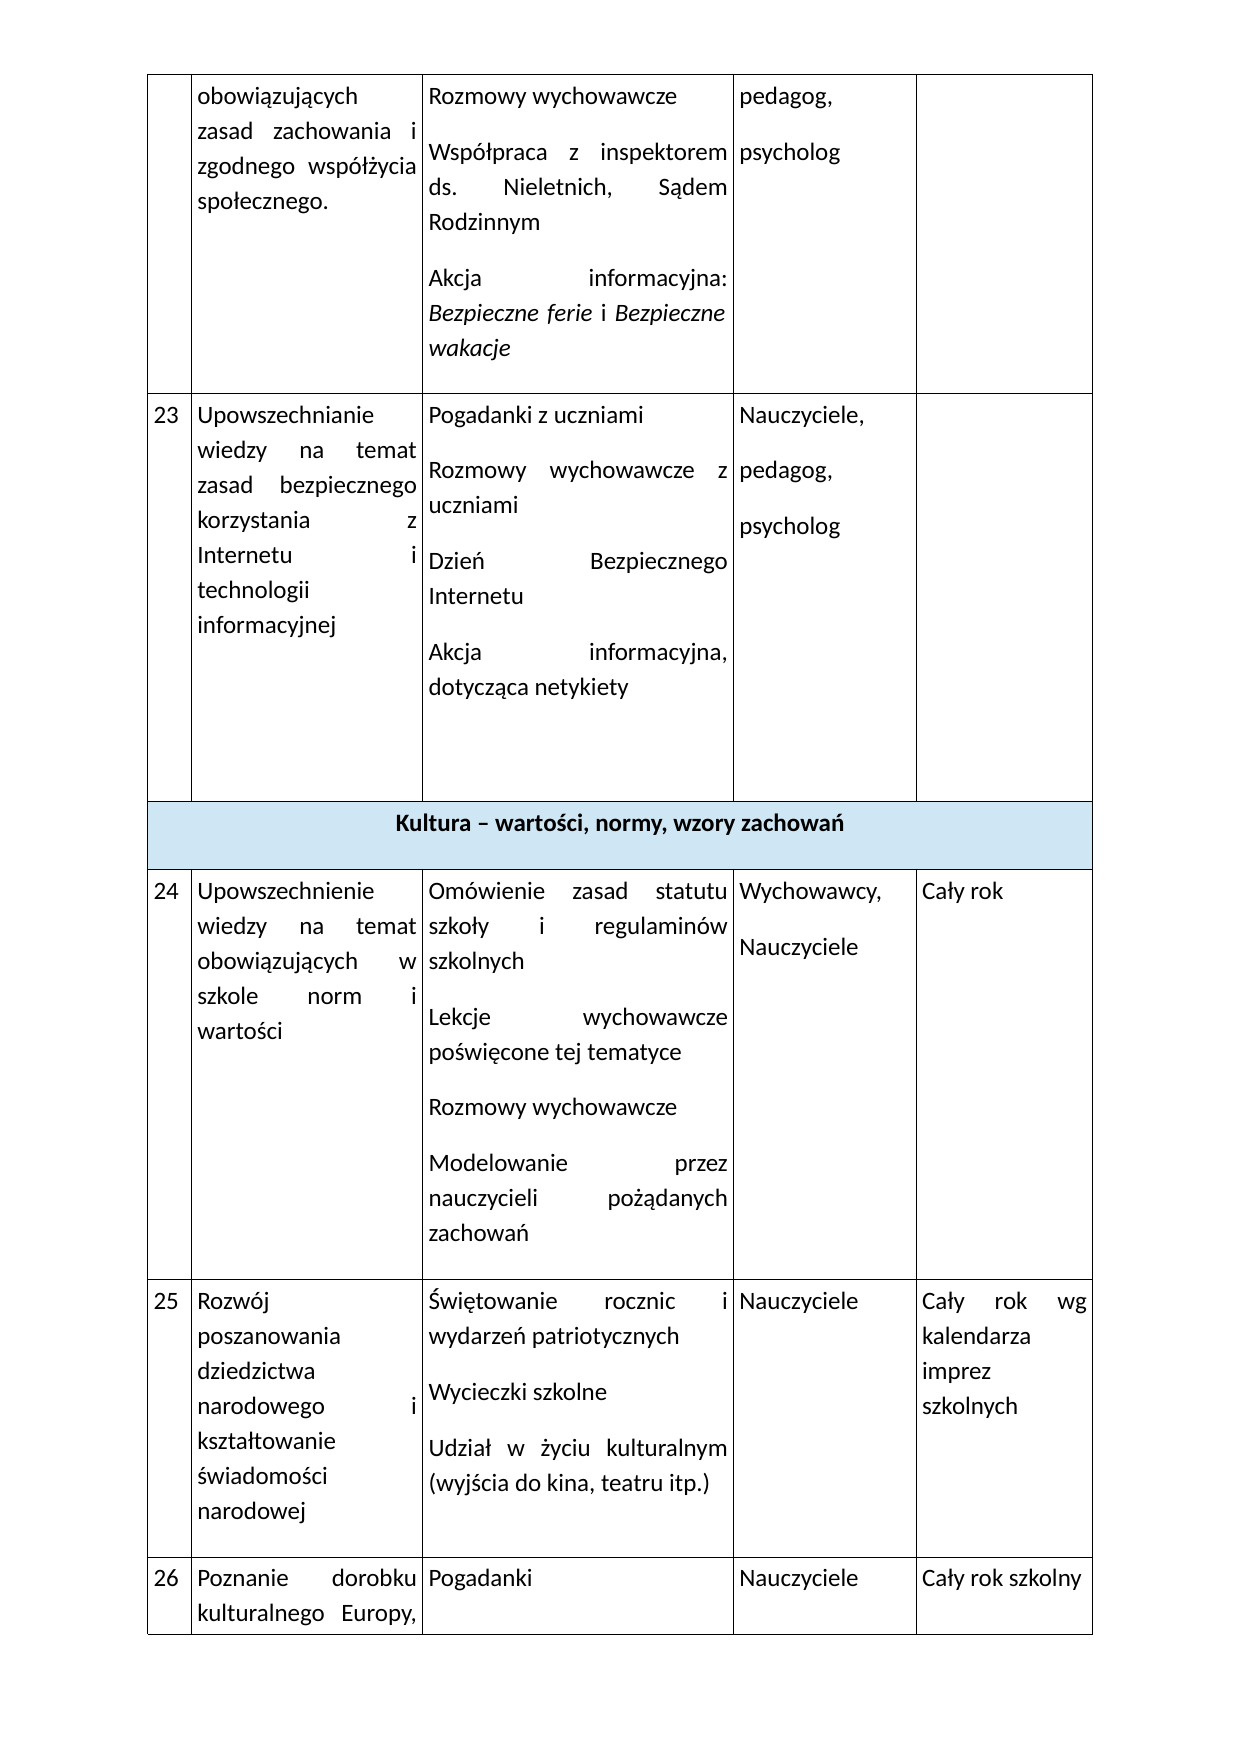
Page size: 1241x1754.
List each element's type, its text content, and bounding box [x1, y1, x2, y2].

table_cell Świętowanie rocznic i wydarzeń patriotycznych Wycieczki szkolne Udział w życiu kulturalnym (wyjścia do kina, teatru itp.) [423, 1280, 733, 1556]
table_cell Nauczyciele [734, 1558, 916, 1634]
table_cell Wychowawcy, Nauczyciele [734, 870, 916, 1279]
table_cell 25 [148, 1280, 191, 1556]
table_cell [917, 394, 1092, 801]
table_cell Pogadanki z uczniami Rozmowy wychowawcze z uczniami Dzień Bezpiecznego Internetu Akcja informacyjna, dotycząca netykiety [423, 394, 733, 801]
table_cell pedagog, psycholog [734, 75, 916, 393]
table_cell Rozmowy wychowawcze Współpraca z inspektorem ds. Nieletnich, Sądem Rodzinnym Akcja informacyjna: Bezpieczne ferie i Bezpieczne wakacje [423, 75, 733, 393]
table_cell Upowszechnianie wiedzy na temat zasad bezpiecznego korzystania z Internetu i technologii informacyjnej [192, 394, 422, 801]
table_cell 23 [148, 394, 191, 801]
table_cell Poznanie dorobku kulturalnego Europy, [192, 1558, 422, 1634]
table_cell 26 [148, 1558, 191, 1634]
table_cell Pogadanki [423, 1558, 733, 1634]
table_cell 24 [148, 870, 191, 1279]
table_cell Cały rok szkolny [917, 1558, 1092, 1634]
table_cell Cały rok [917, 870, 1092, 1279]
table_cell Rozwój poszanowania dziedzictwa narodowego i kształtowanie świadomości narodowej [192, 1280, 422, 1556]
table_cell Upowszechnienie wiedzy na temat obowiązujących w szkole norm i wartości [192, 870, 422, 1279]
table_cell Kultura – wartości, normy, wzory zachowań [148, 802, 1092, 869]
table_cell Omówienie zasad statutu szkoły i regulaminów szkolnych Lekcje wychowawcze poświęcone tej tematyce Rozmowy wychowawcze Modelowanie przez nauczycieli pożądanych zachowań [423, 870, 733, 1279]
table_cell [917, 75, 1092, 393]
table_cell Nauczyciele, pedagog, psycholog [734, 394, 916, 801]
table_cell Cały rok wg kalendarza imprez szkolnych [917, 1280, 1092, 1556]
table_cell [148, 75, 191, 393]
table_cell obowiązujących zasad zachowania i zgodnego współżycia społecznego. [192, 75, 422, 393]
table_cell Nauczyciele [734, 1280, 916, 1556]
